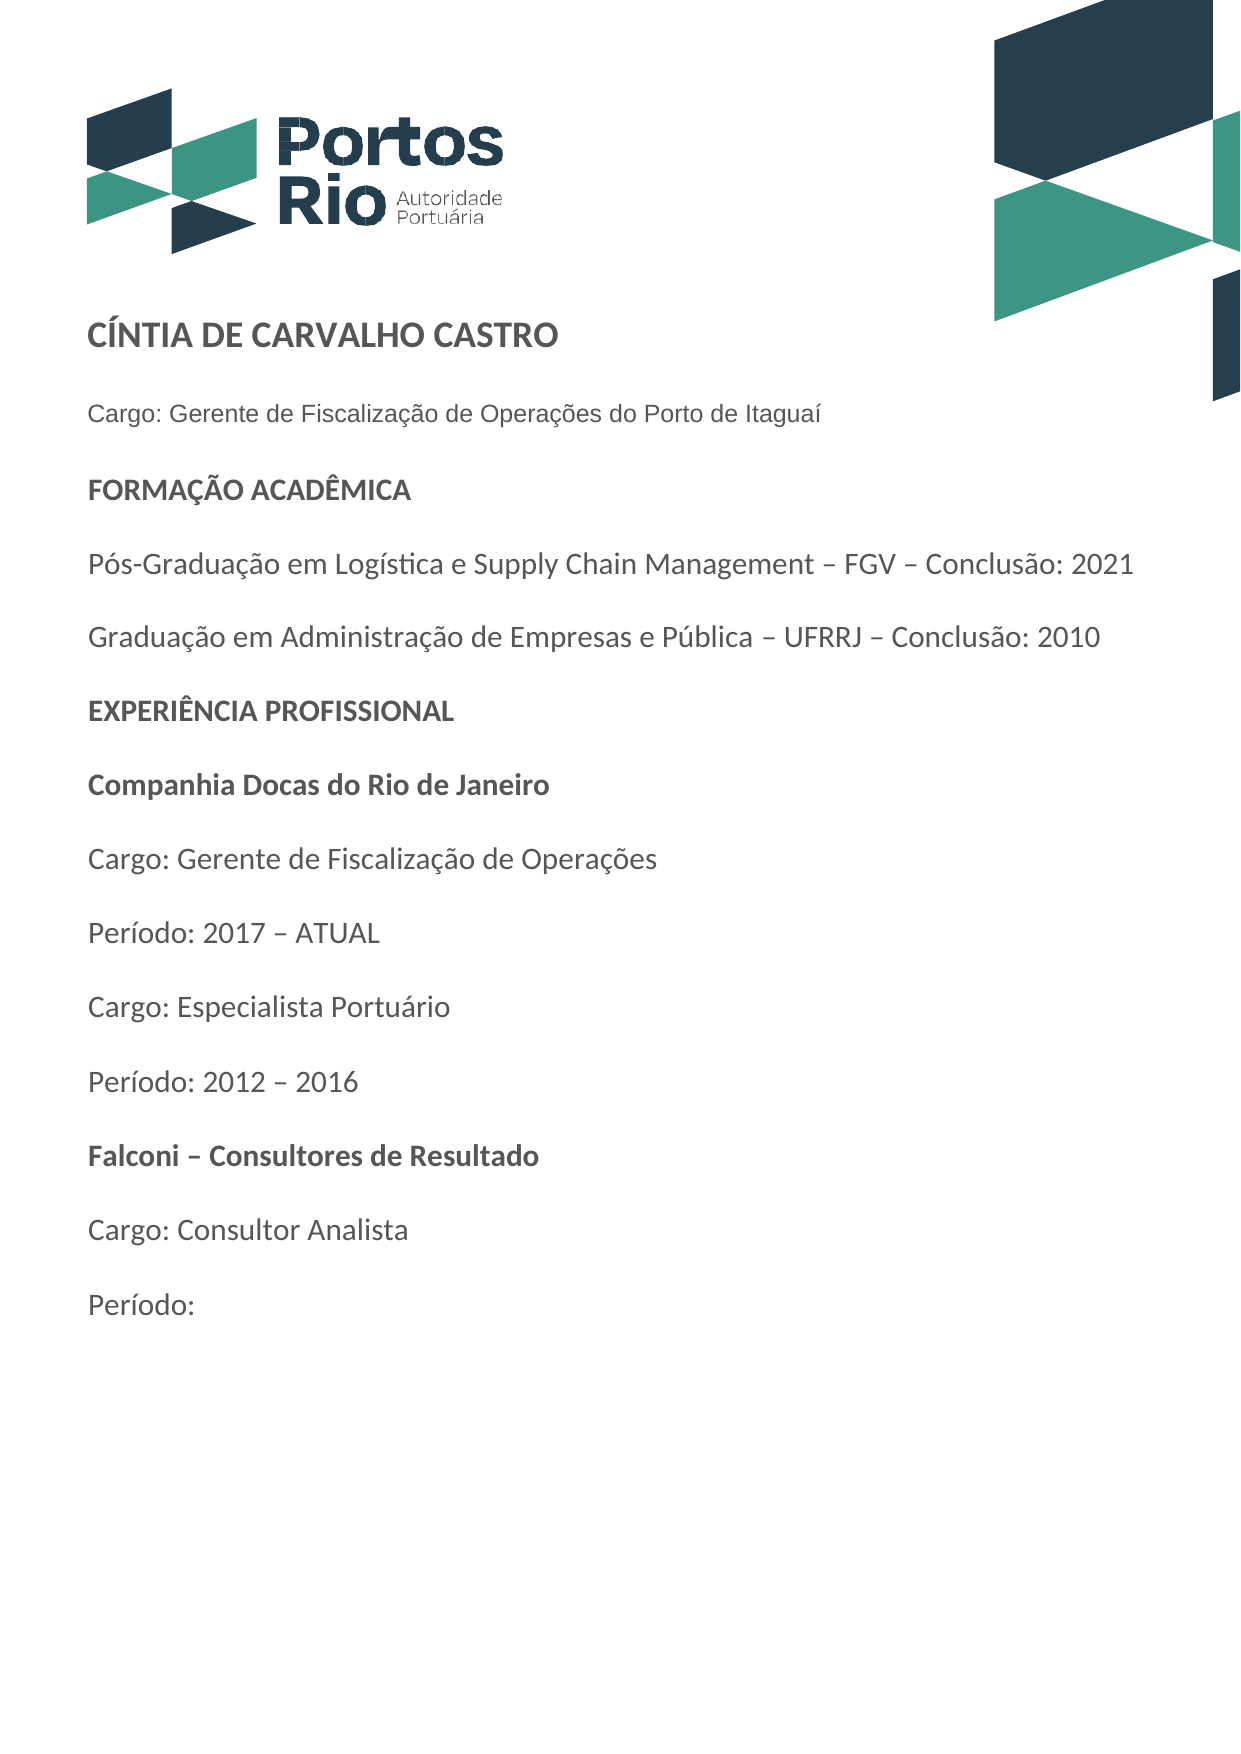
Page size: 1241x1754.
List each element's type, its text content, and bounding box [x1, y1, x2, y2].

text Companhia Docas do Rio de Janeiro [88, 765, 1147, 803]
text Período: 2017 – ATUAL [88, 913, 1147, 951]
text Período: [88, 1284, 1147, 1323]
text Pós-Graduação em Logística e Supply Chain Management – FGV – Conclusão: 2021 [88, 544, 1147, 582]
text CÍNTIA DE CARVALHO CASTRO [87, 311, 1147, 357]
text Falconi – Consultores de Resultado [88, 1136, 1147, 1174]
text Cargo: Gerente de Fiscalização de Operações do Porto de Itaguaí [87, 399, 1147, 428]
text Cargo: Consultor Analista [88, 1210, 1147, 1248]
text Cargo: Especialista Portuário [88, 987, 1147, 1026]
text Graduação em Administração de Empresas e Pública – UFRRJ – Conclusão: 2010 [88, 617, 1147, 656]
text Cargo: Gerente de Fiscalização de Operações [88, 839, 1147, 877]
text EXPERIÊNCIA PROFISSIONAL [88, 691, 1147, 729]
text Período: 2012 – 2016 [88, 1062, 1147, 1100]
text FORMAÇÃO ACADÊMICA [88, 470, 1147, 508]
